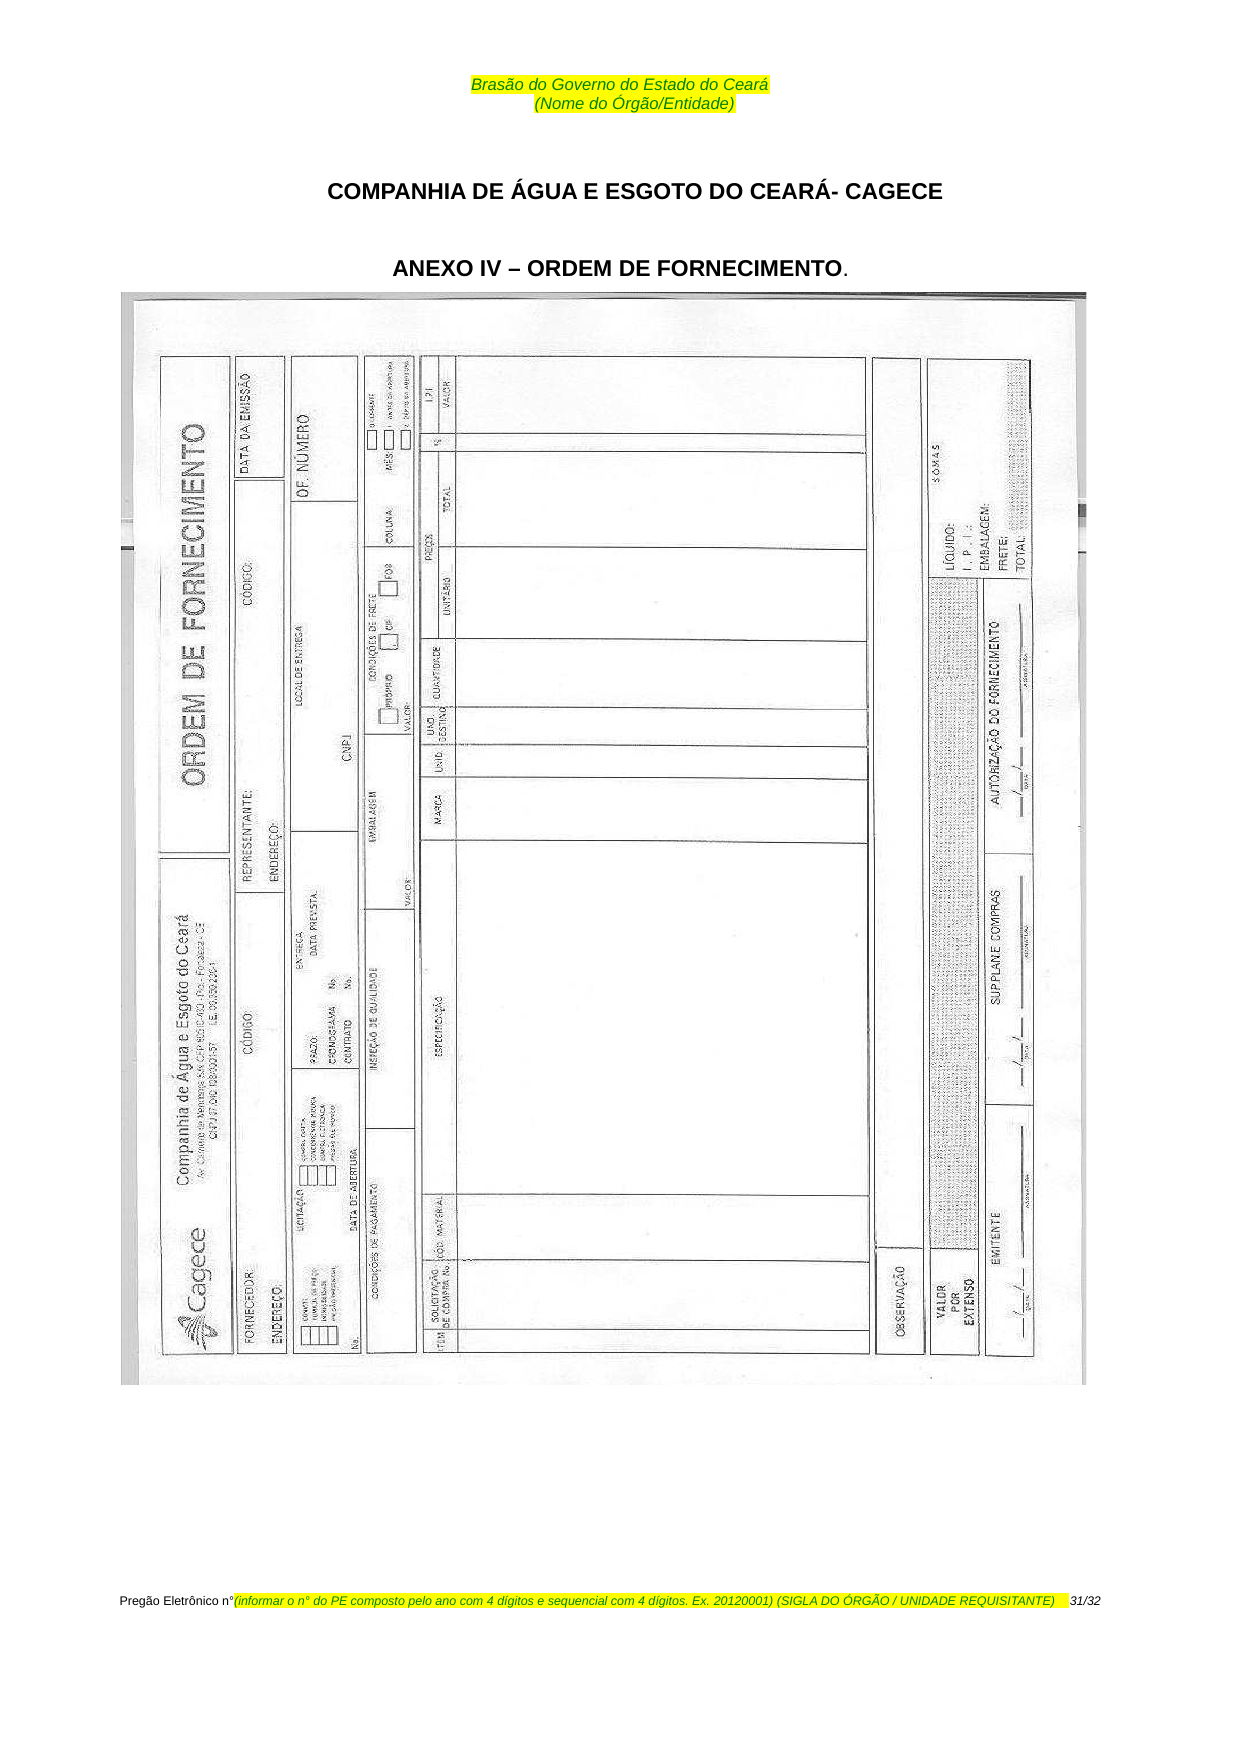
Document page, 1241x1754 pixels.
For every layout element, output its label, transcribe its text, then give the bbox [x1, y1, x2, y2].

text ANEXO IV – ORDEM DE FORNECIMENTO. [119, 255, 1121, 281]
